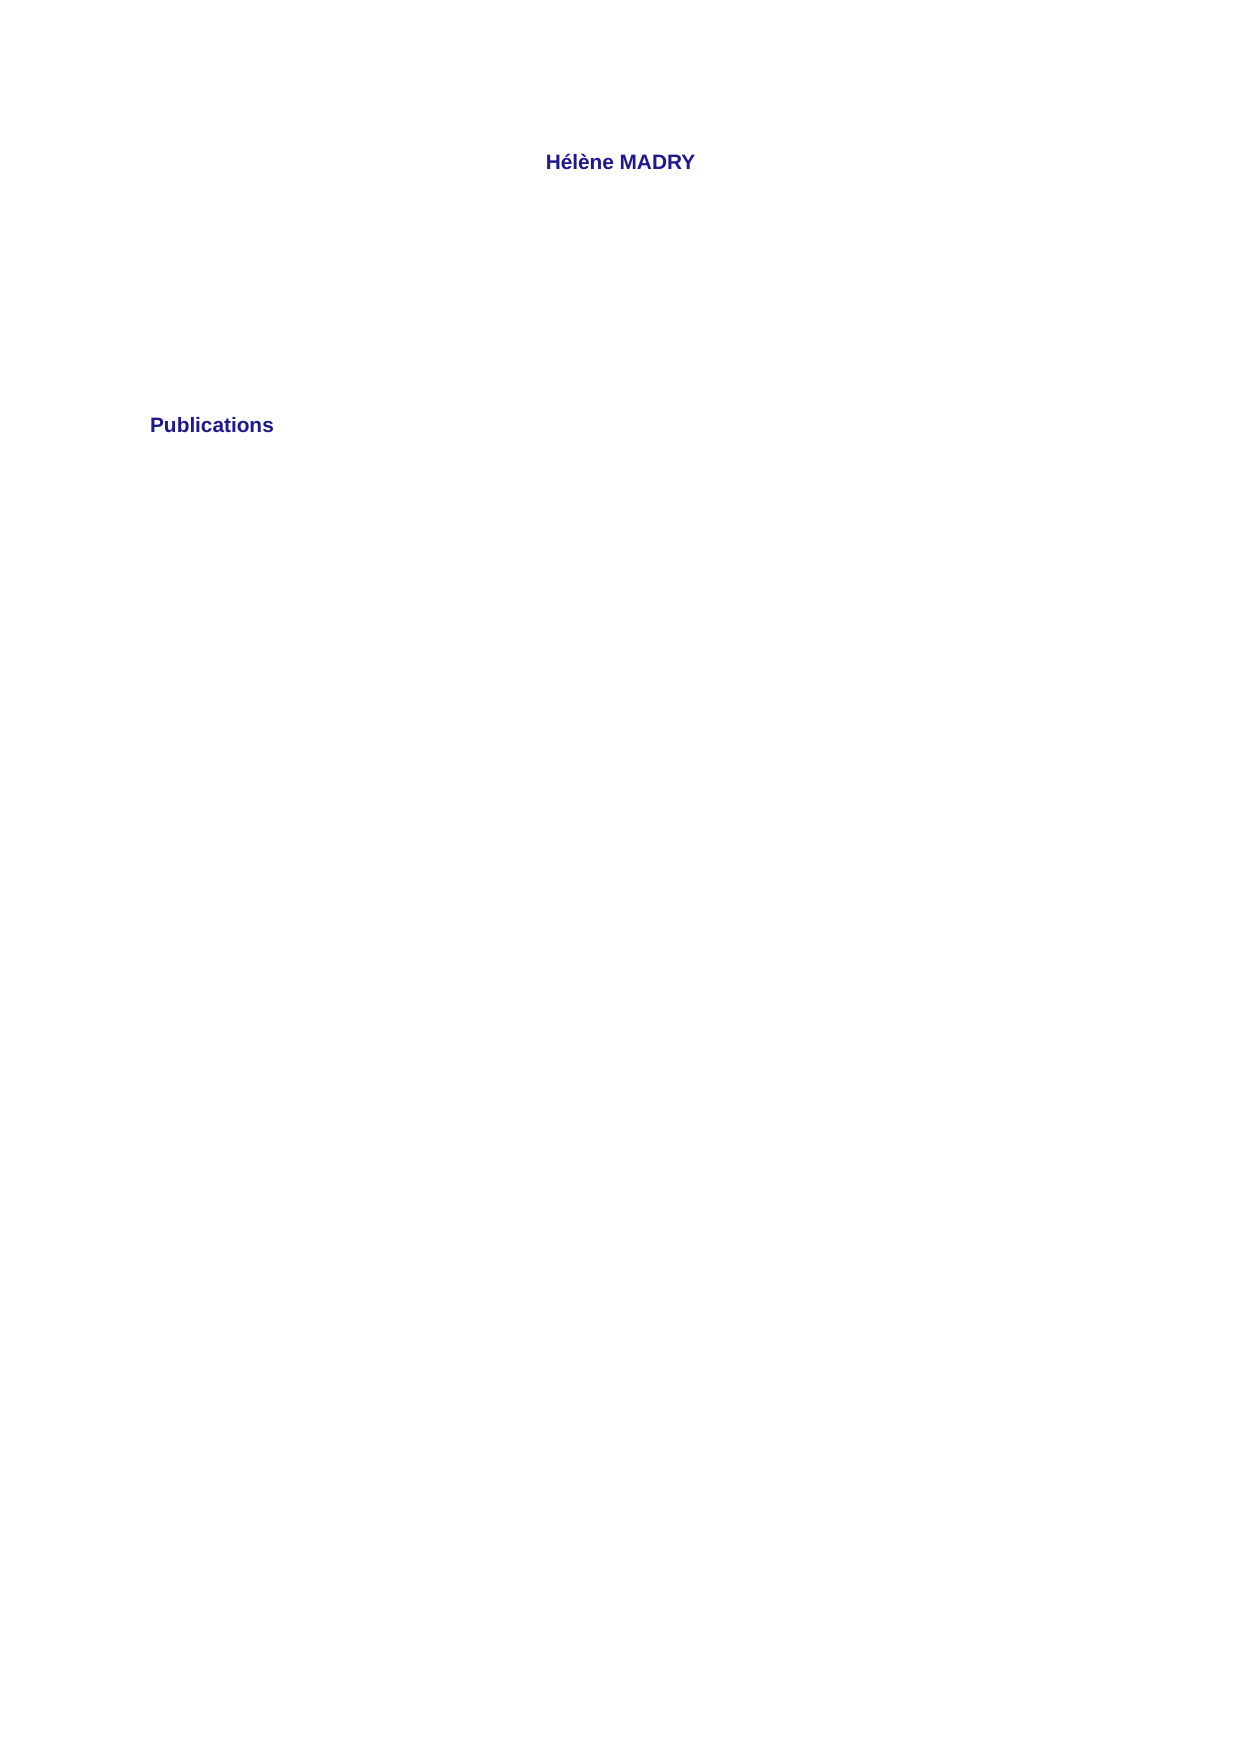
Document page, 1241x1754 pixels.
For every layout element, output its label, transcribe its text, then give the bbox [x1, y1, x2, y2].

subtitle Publications [150, 412, 1090, 436]
subtitle Hélène MADRY [150, 150, 1090, 174]
